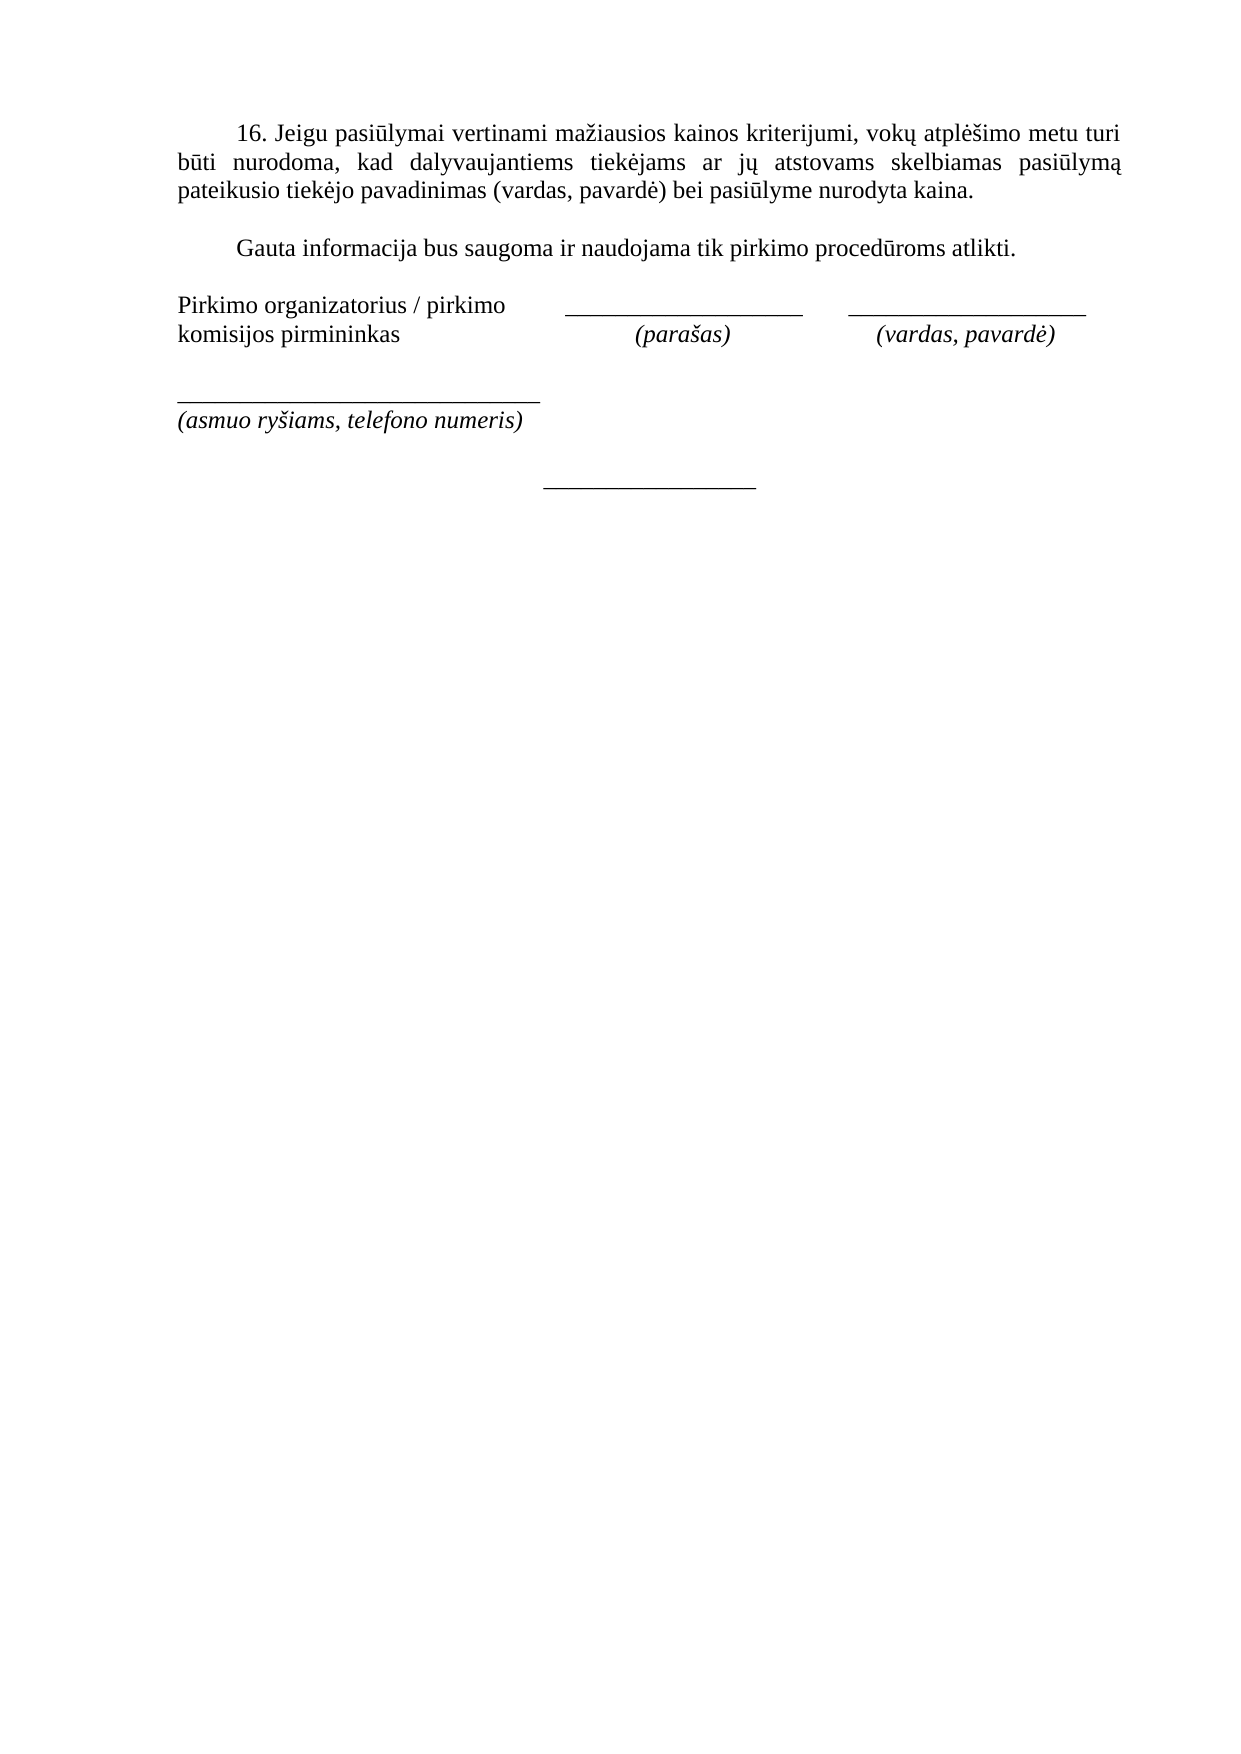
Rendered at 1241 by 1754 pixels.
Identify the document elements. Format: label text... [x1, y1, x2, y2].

text _____________________________ [177, 377, 1122, 406]
text _________________ [177, 463, 1122, 492]
table_header ___________________ (vardas, pavardė) [816, 291, 1118, 348]
table_header Pirkimo organizatorius / pirkimo komisijos pirmininkas [173, 291, 552, 348]
table_header ___________________ (parašas) [552, 291, 816, 348]
text Gauta informacija bus saugoma ir naudojama tik pirkimo procedūroms atlikti. [177, 233, 1122, 262]
text (asmuo ryšiams, telefono numeris) [177, 406, 1122, 434]
text 16. Jeigu pasiūlymai vertinami mažiausios kainos kriterijumi, vokų atplėšimo metu turi būti nurodoma, kad dalyvaujantiems tiekėjams ar jų atstovams skelbiamas pasiūlymą pateikusio tiekėjo pavadinimas (vardas, pavardė) bei pasiūlyme nurodyta kaina. [177, 118, 1122, 204]
